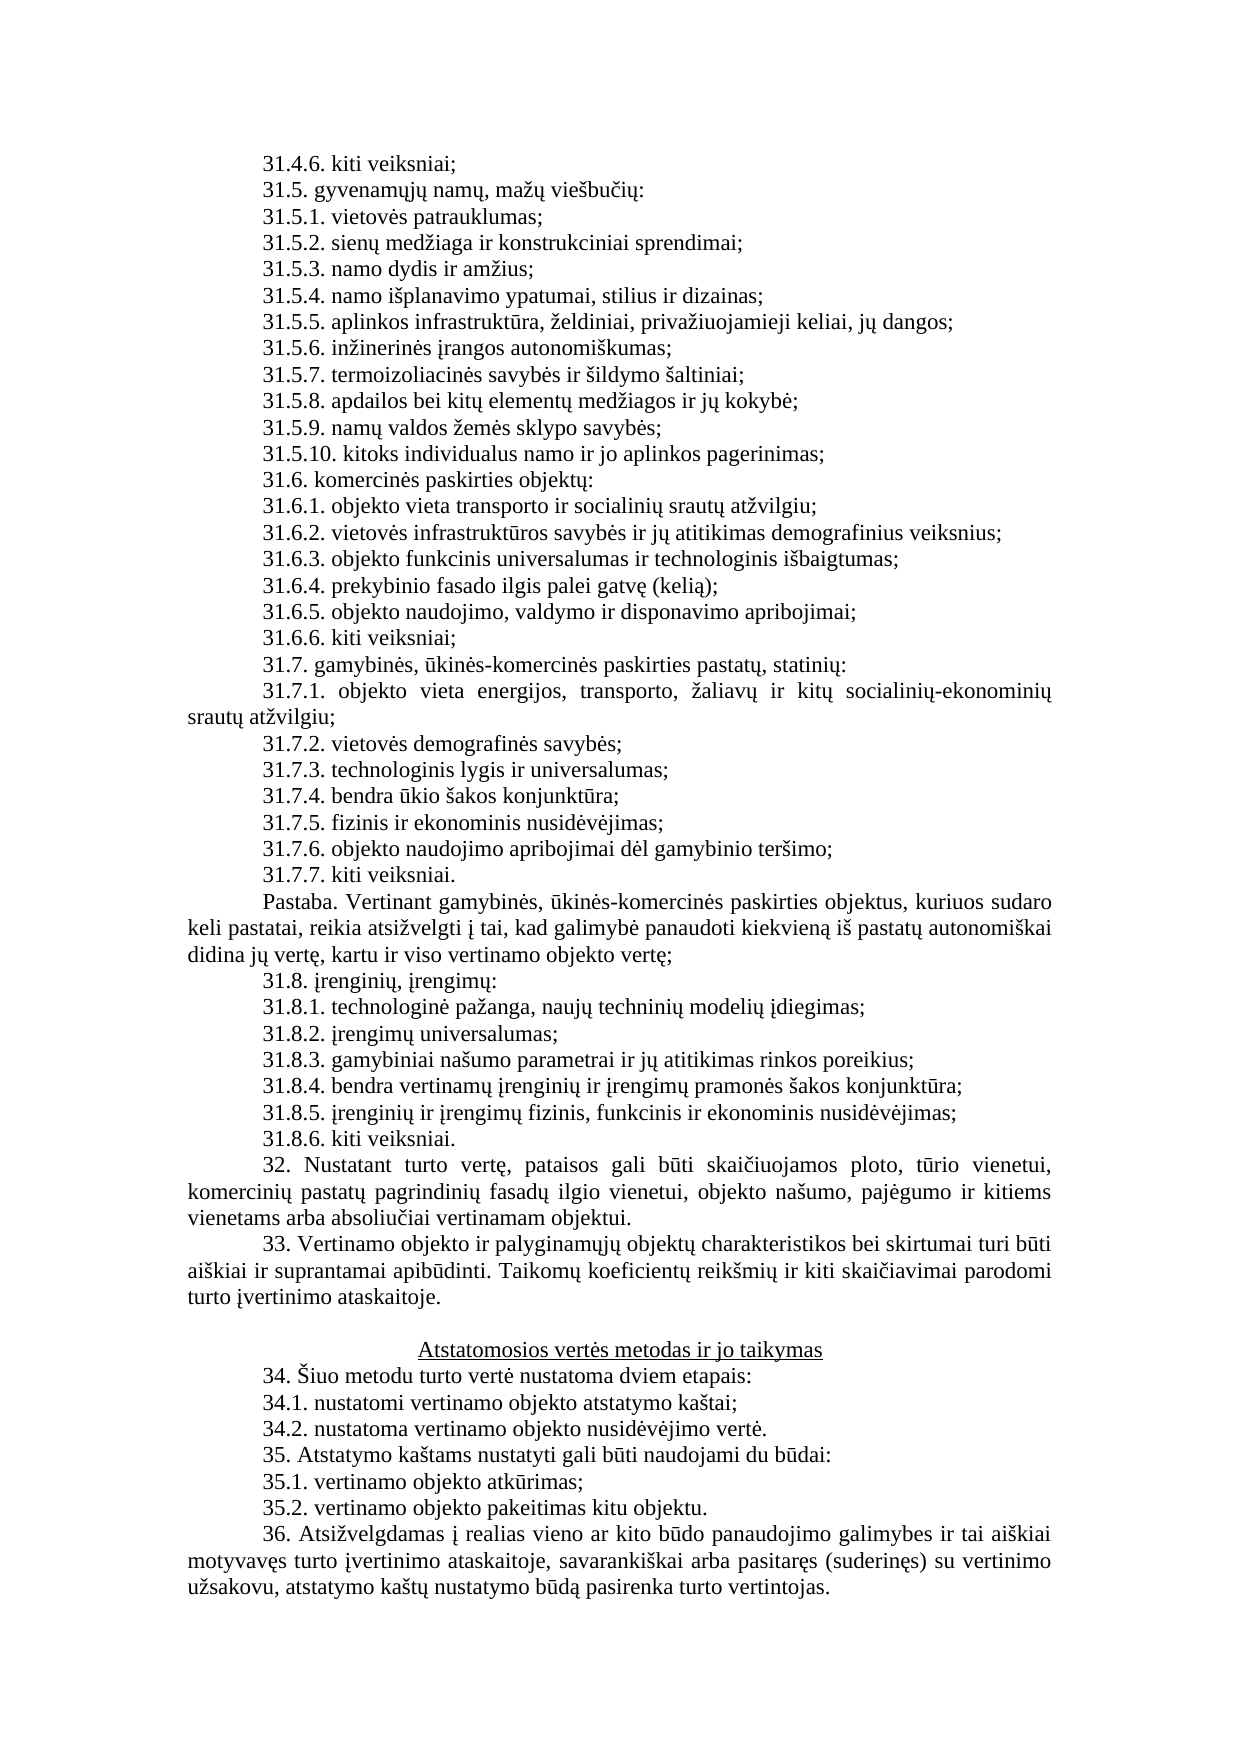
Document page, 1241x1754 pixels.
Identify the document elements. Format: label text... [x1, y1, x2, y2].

text Pastaba. Vertinant gamybinės, ūkinės-komercinės paskirties objektus, kuriuos sudaro keli pastatai, reikia atsižvelgti į tai, kad galimybė panaudoti kiekvieną iš pastatų autonomiškai didina jų vertę, kartu ir viso vertinamo objekto vertę; [187, 888, 1053, 967]
text 31.5.10. kitoks individualus namo ir jo aplinkos pagerinimas; [187, 440, 1053, 466]
text 31.5.3. namo dydis ir amžius; [187, 255, 1053, 282]
text 31.7.2. vietovės demografinės savybės; [187, 730, 1053, 756]
text 31.7. gamybinės, ūkinės-komercinės paskirties pastatų, statinių: [187, 651, 1053, 677]
text 32. Nustatant turto vertę, pataisos gali būti skaičiuojamos ploto, tūrio vienetui, komercinių pastatų pagrindinių fasadų ilgio vienetui, objekto našumo, pajėgumo ir kitiems vienetams arba absoliučiai vertinamam objektui. [187, 1151, 1053, 1231]
text 31.6.5. objekto naudojimo, valdymo ir disponavimo apribojimai; [187, 598, 1053, 624]
text 31.5.9. namų valdos žemės sklypo savybės; [187, 413, 1053, 440]
text 31.6.1. objekto vieta transporto ir socialinių srautų atžvilgiu; [187, 493, 1053, 519]
text 31.5.8. apdailos bei kitų elementų medžiagos ir jų kokybė; [187, 387, 1053, 413]
text 31.5.4. namo išplanavimo ypatumai, stilius ir dizainas; [187, 282, 1053, 308]
text 31.8.3. gamybiniai našumo parametrai ir jų atitikimas rinkos poreikius; [187, 1046, 1053, 1072]
text 31.7.6. objekto naudojimo apribojimai dėl gamybinio teršimo; [187, 835, 1053, 862]
text 31.5.7. termoizoliacinės savybės ir šildymo šaltiniai; [187, 361, 1053, 387]
subtitle Atstatomosios vertės metodas ir jo taikymas [187, 1336, 1053, 1362]
text 35. Atstatymo kaštams nustatyti gali būti naudojami du būdai: [187, 1441, 1053, 1468]
text 31.8.1. technologinė pažanga, naujų techninių modelių įdiegimas; [187, 993, 1053, 1020]
text 31.7.7. kiti veiksniai. [187, 862, 1053, 888]
text 31.8.2. įrengimų universalumas; [187, 1020, 1053, 1046]
text 31.8.6. kiti veiksniai. [187, 1125, 1053, 1151]
text 34.1. nustatomi vertinamo objekto atstatymo kaštai; [187, 1389, 1053, 1415]
text 31.7.5. fizinis ir ekonominis nusidėvėjimas; [187, 809, 1053, 835]
text 31.8.5. įrenginių ir įrengimų fizinis, funkcinis ir ekonominis nusidėvėjimas; [187, 1099, 1053, 1125]
text 35.2. vertinamo objekto pakeitimas kitu objektu. [187, 1494, 1053, 1520]
text 36. Atsižvelgdamas į realias vieno ar kito būdo panaudojimo galimybes ir tai aiškiai motyvavęs turto įvertinimo ataskaitoje, savarankiškai arba pasitaręs (suderinęs) su vertinimo užsakovu, atstatymo kaštų nustatymo būdą pasirenka turto vertintojas. [187, 1520, 1053, 1599]
text 34.2. nustatoma vertinamo objekto nusidėvėjimo vertė. [187, 1415, 1053, 1441]
text 33. Vertinamo objekto ir palyginamųjų objektų charakteristikos bei skirtumai turi būti aiškiai ir suprantamai apibūdinti. Taikomų koeficientų reikšmių ir kiti skaičiavimai parodomi turto įvertinimo ataskaitoje. [187, 1231, 1053, 1309]
text 31.6.4. prekybinio fasado ilgis palei gatvę (kelią); [187, 572, 1053, 598]
text 31.7.1. objekto vieta energijos, transporto, žaliavų ir kitų socialinių-ekonominių srautų atžvilgiu; [187, 677, 1053, 730]
text 31.5.6. inžinerinės įrangos autonomiškumas; [187, 334, 1053, 361]
text 31.6.3. objekto funkcinis universalumas ir technologinis išbaigtumas; [187, 545, 1053, 572]
text 31.7.4. bendra ūkio šakos konjunktūra; [187, 782, 1053, 809]
text 31.8.4. bendra vertinamų įrenginių ir įrengimų pramonės šakos konjunktūra; [187, 1072, 1053, 1099]
text 31.5. gyvenamųjų namų, mažų viešbučių: [187, 176, 1053, 203]
text 31.7.3. technologinis lygis ir universalumas; [187, 756, 1053, 782]
text 34. Šiuo metodu turto vertė nustatoma dviem etapais: [187, 1362, 1053, 1389]
text 31.5.2. sienų medžiaga ir konstrukciniai sprendimai; [187, 229, 1053, 255]
text 31.6.2. vietovės infrastruktūros savybės ir jų atitikimas demografinius veiksnius; [187, 519, 1053, 545]
text 31.5.5. aplinkos infrastruktūra, želdiniai, privažiuojamieji keliai, jų dangos; [187, 308, 1053, 334]
text 31.6. komercinės paskirties objektų: [187, 466, 1053, 493]
text 31.6.6. kiti veiksniai; [187, 624, 1053, 651]
text 31.5.1. vietovės patrauklumas; [187, 203, 1053, 229]
text 31.8. įrenginių, įrengimų: [187, 967, 1053, 993]
text 35.1. vertinamo objekto atkūrimas; [187, 1468, 1053, 1494]
text 31.4.6. kiti veiksniai; [187, 150, 1053, 176]
